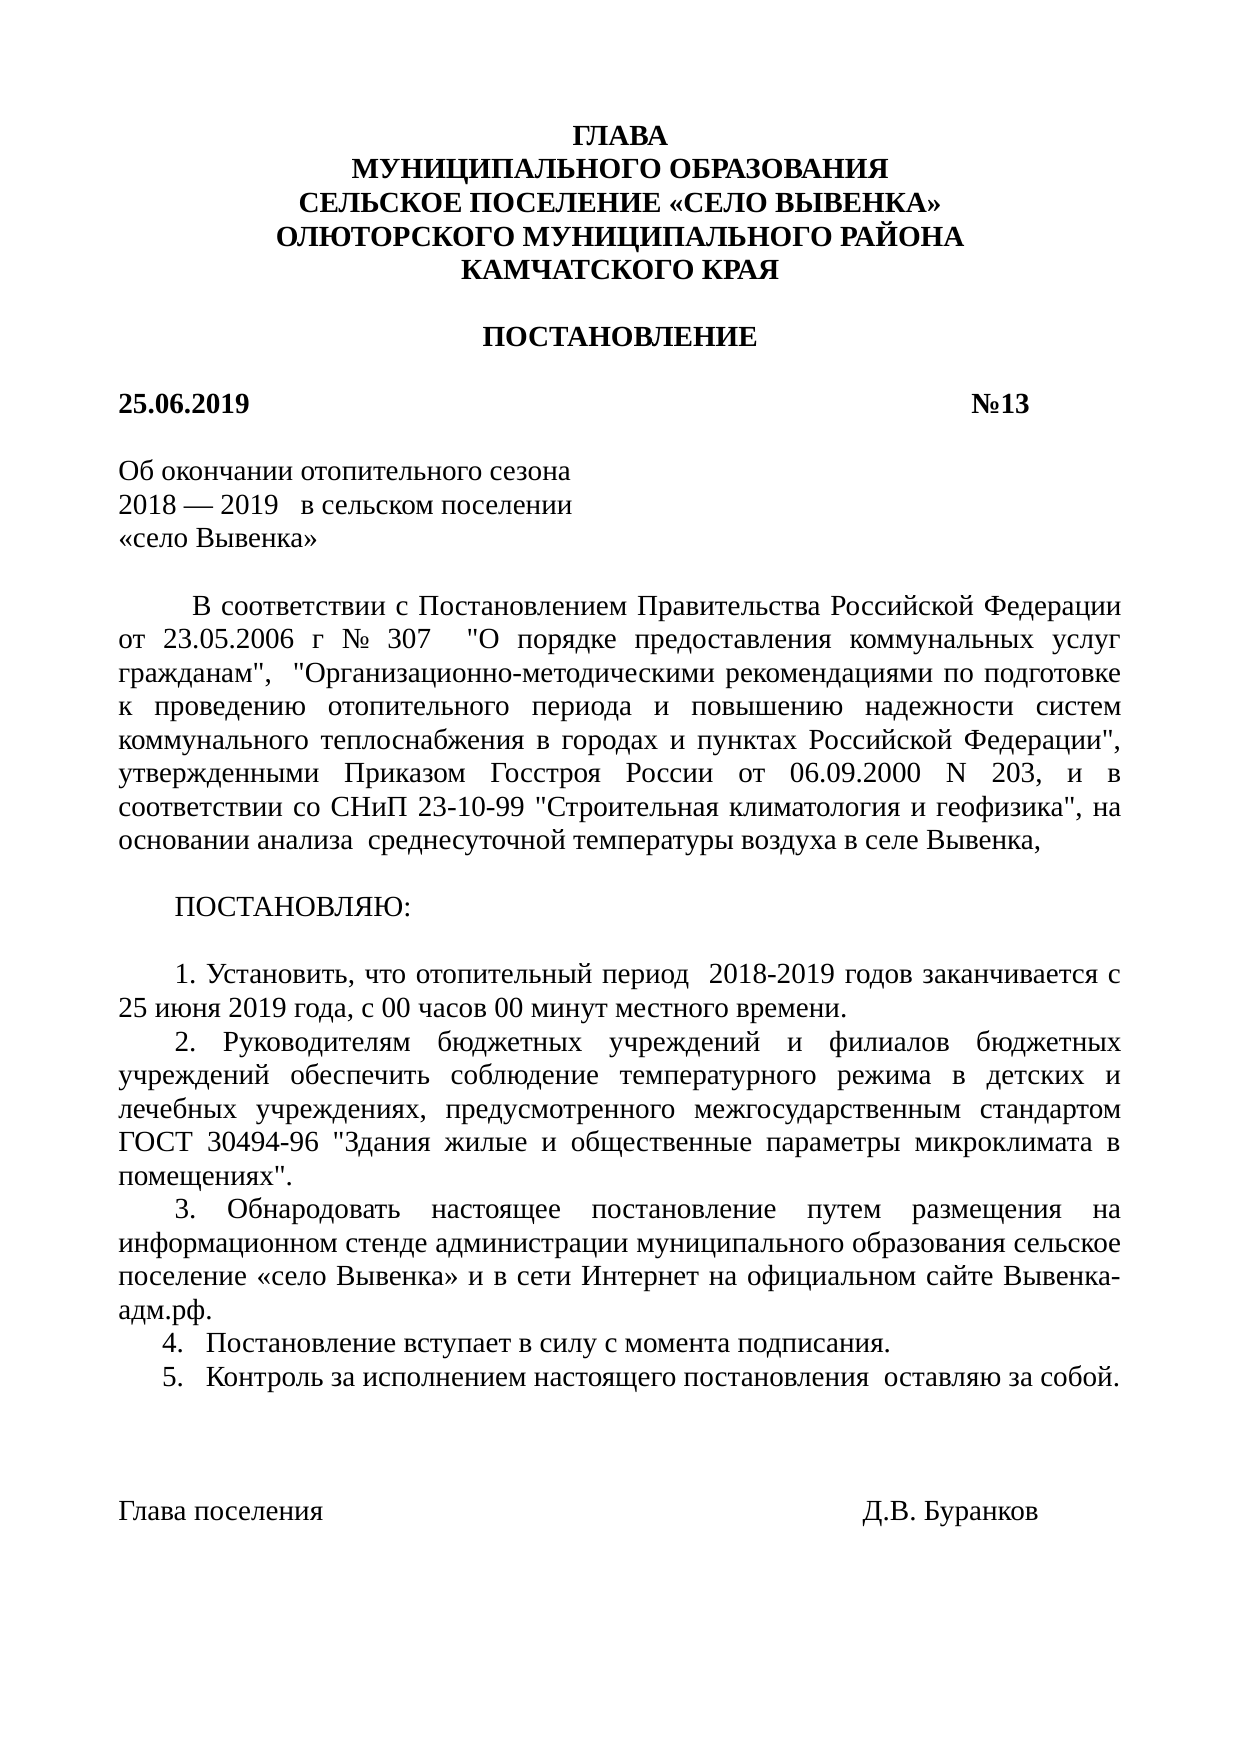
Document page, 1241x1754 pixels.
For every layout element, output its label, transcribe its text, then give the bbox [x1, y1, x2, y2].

text В соответствии с Постановлением Правительства Российской Федерации от 23.05.2006 г № 307 "О порядке предоставления коммунальных услуг гражданам", "Организационно-методическими рекомендациями по подготовке к проведению отопительного периода и повышению надежности систем коммунального теплоснабжения в городах и пунктах Российской Федерации", утвержденными Приказом Госстроя России от 06.09.2000 N 203, и в соответствии со СНиП 23-10-99 "Строительная климатология и геофизика", на основании анализа среднесуточной температуры воздуха в селе Вывенка, [118, 588, 1122, 856]
text МУНИЦИПАЛЬНОГО ОБРАЗОВАНИЯ [118, 152, 1122, 185]
text 5. Контроль за исполнением настоящего постановления оставляю за собой. [118, 1359, 1122, 1393]
text 1. Установить, что отопительный период 2018-2019 годов заканчивается с 25 июня 2019 года, с 00 часов 00 минут местного времени. [118, 957, 1122, 1024]
text 3. Обнародовать настоящее постановление путем размещения на информационном стенде администрации муниципального образования сельское поселение «село Вывенка» и в сети Интернет на официальном сайте Вывенка-адм.рф. [118, 1191, 1122, 1326]
text ПОСТАНОВЛЯЮ: [118, 889, 1122, 923]
text 2018 — 2019 в сельском поселении [118, 487, 1122, 521]
text «село Вывенка» [118, 521, 1122, 554]
text Глава поселения Д.В. Буранков [118, 1493, 1122, 1527]
text ОЛЮТОРСКОГО МУНИЦИПАЛЬНОГО РАЙОНА [118, 219, 1122, 252]
text СЕЛЬСКОЕ ПОСЕЛЕНИЕ «СЕЛО ВЫВЕНКА» [118, 185, 1122, 219]
text ГЛАВА [118, 118, 1122, 152]
text 2. Руководителям бюджетных учреждений и филиалов бюджетных учреждений обеспечить соблюдение температурного режима в детских и лечебных учреждениях, предусмотренного межгосударственным стандартом ГОСТ 30494-96 "Здания жилые и общественные параметры микроклимата в помещениях". [118, 1024, 1122, 1191]
text КАМЧАТСКОГО КРАЯ [118, 252, 1122, 286]
text 4. Постановление вступает в силу с момента подписания. [118, 1326, 1122, 1359]
text ПОСТАНОВЛЕНИЕ [118, 319, 1122, 353]
text Об окончании отопительного сезона [118, 453, 1122, 487]
text 25.06.2019 №13 [118, 386, 1122, 420]
